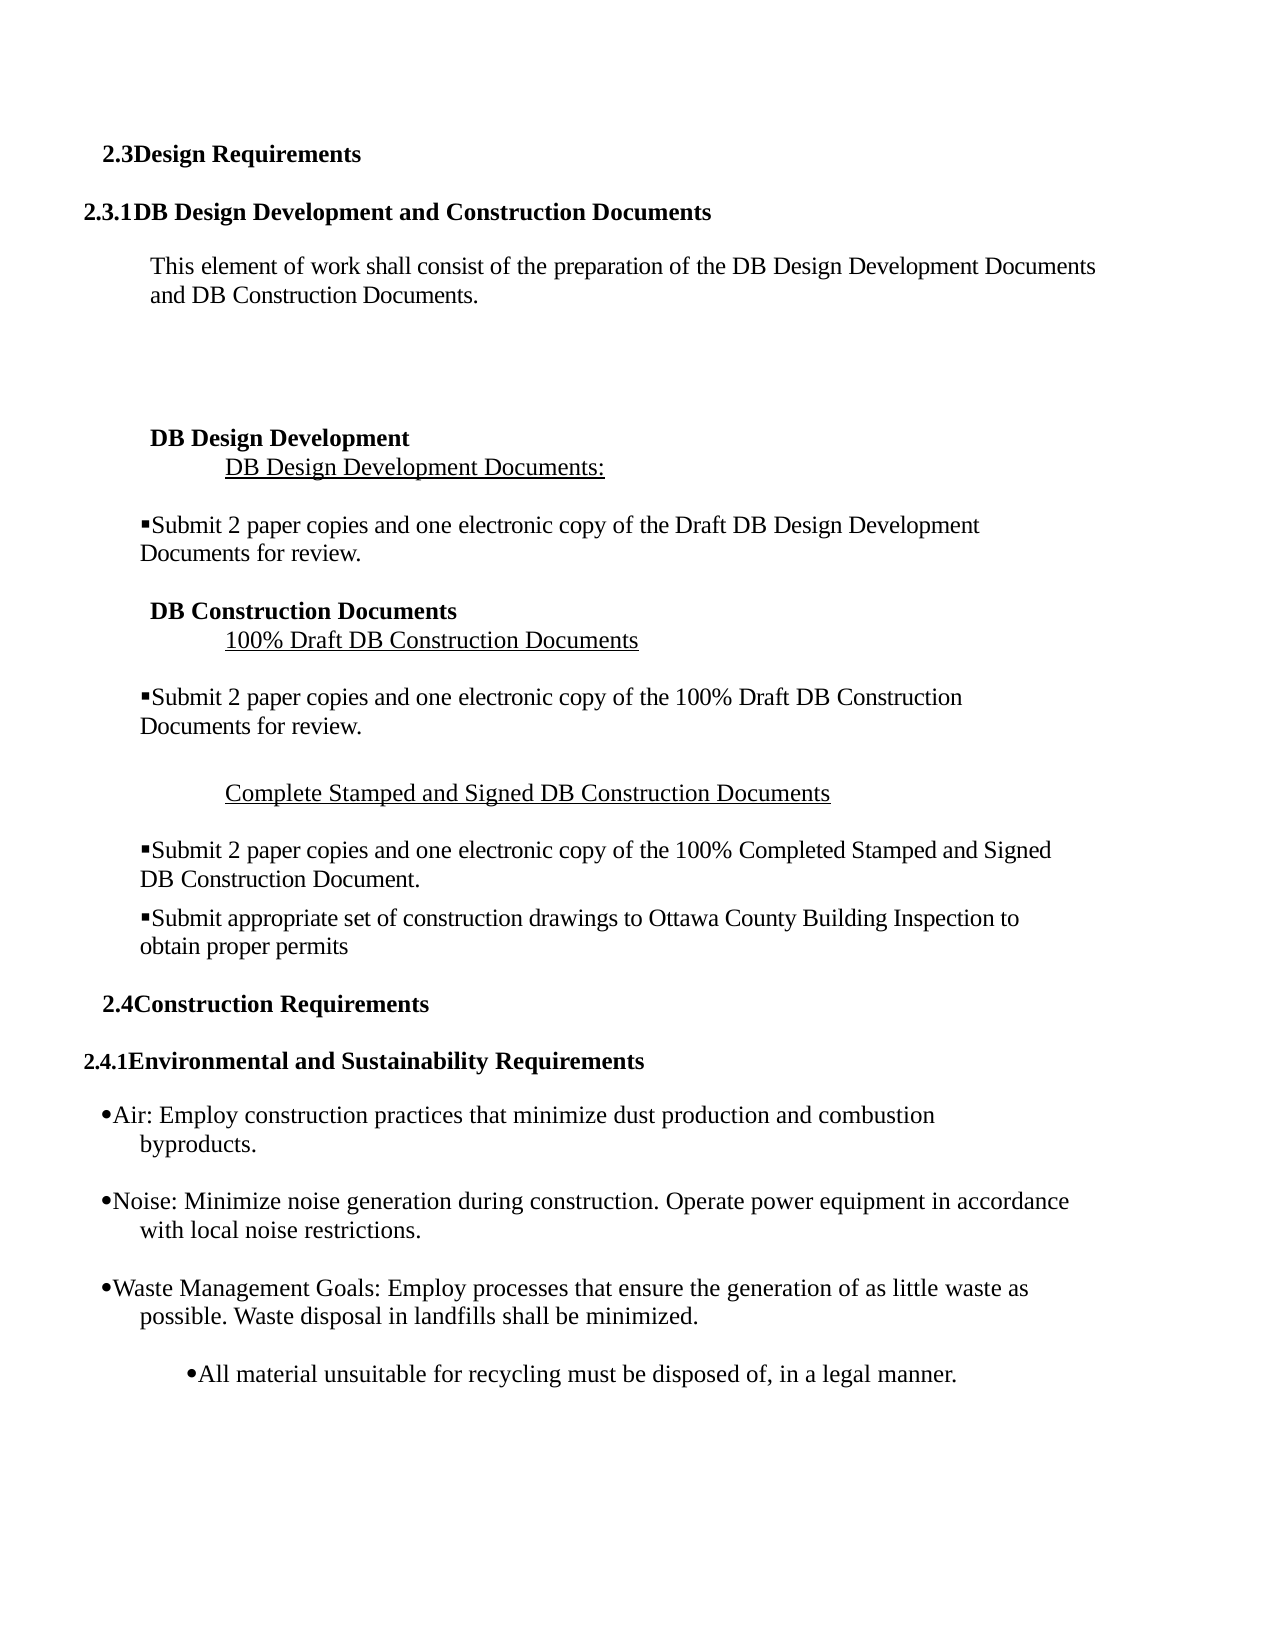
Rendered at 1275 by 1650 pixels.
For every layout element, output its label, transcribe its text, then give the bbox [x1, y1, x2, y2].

list Environmental and Sustainability Requirements [83, 1046, 1137, 1075]
list Submit appropriate set of construction drawings to Ottawa County Building Inspection to obtain proper permits [139, 903, 1067, 960]
text DB Design Development Documents: [225, 452, 1137, 481]
list Waste Management Goals: Employ processes that ensure the generation of as little waste as possible. Waste disposal in landfills shall be minimized. [102, 1273, 1116, 1330]
subtitle DB Design Development and Construction Documents [83, 197, 1137, 226]
text 100% Draft DB Construction Documents [225, 625, 1137, 653]
subtitle DB Design Development [150, 423, 1137, 452]
list Submit 2 paper copies and one electronic copy of the 100% Completed Stamped and Signed DB Construction Document. [139, 836, 1067, 893]
subtitle Design Requirements [102, 139, 1137, 168]
text Complete Stamped and Signed DB Construction Documents [225, 778, 1137, 807]
list Submit 2 paper copies and one electronic copy of the 100% Draft DB Construction Documents for review. [139, 682, 1051, 740]
list Air: Employ construction practices that minimize dust production and combustion byproducts. [102, 1100, 1054, 1158]
list All material unsuitable for recycling must be disposed of, in a legal manner. [187, 1359, 1137, 1387]
list Noise: Minimize noise generation during construction. Operate power equipment in accordance with local noise restrictions. [102, 1186, 1070, 1244]
subtitle DB Construction Documents [150, 596, 1137, 625]
subtitle Construction Requirements [102, 989, 1137, 1018]
list Submit 2 paper copies and one electronic copy of the Draft DB Design Development Documents for review. [139, 510, 1025, 567]
text This element of work shall consist of the preparation of the DB Design Development Documents and DB Construction Documents. [150, 251, 1121, 308]
